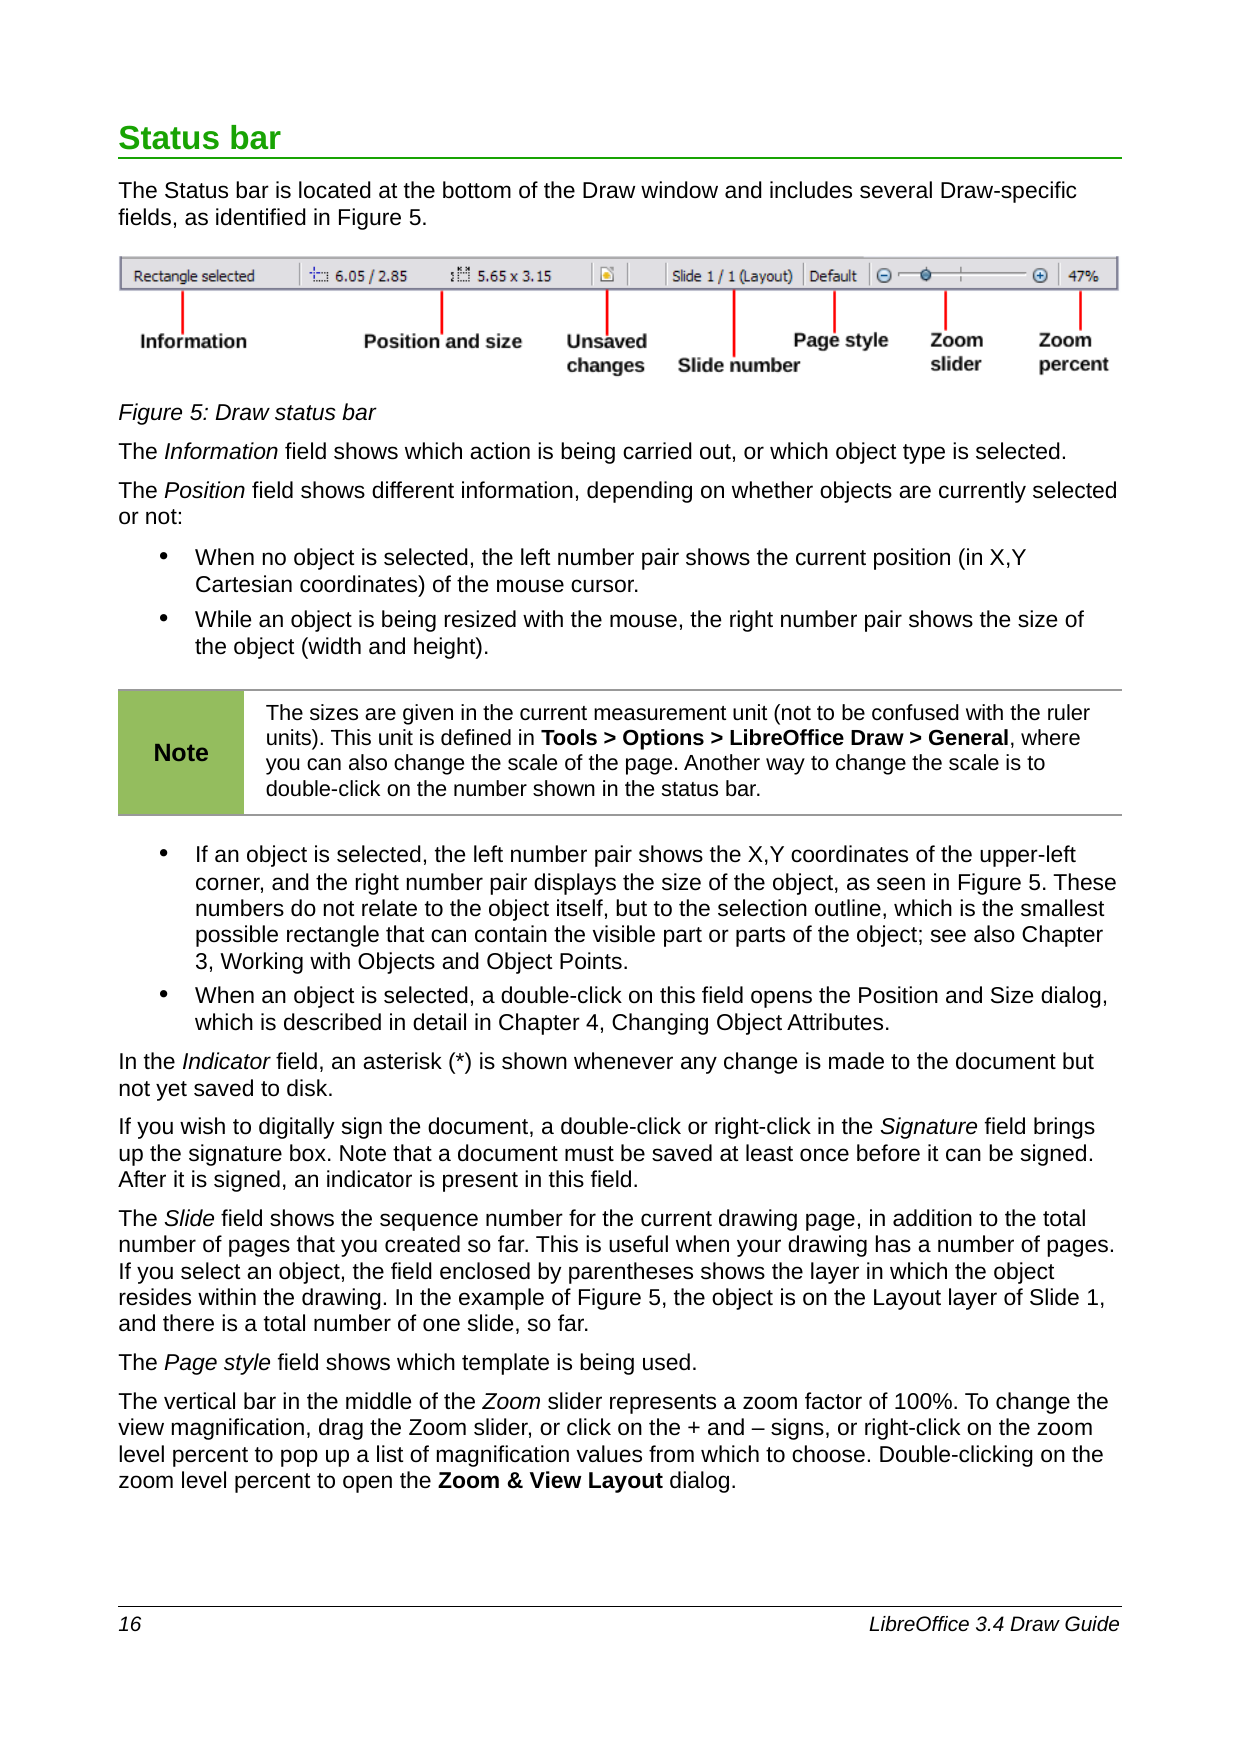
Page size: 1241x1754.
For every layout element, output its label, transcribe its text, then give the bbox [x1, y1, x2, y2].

picture [118, 255, 1123, 400]
text In the Indicator field, an asterisk (*) is shown whenever any change is made to the document but not yet saved to disk. [118, 1048, 1122, 1101]
text The Status bar is located at the bottom of the Draw window and includes several Draw-specific fields, as identified in Figure 5. [118, 177, 1122, 230]
text The Information field shows which action is being carried out, or which object type is selected. [118, 438, 1122, 464]
table_header The sizes are given in the current measurement unit (not to be confused with the ruler units). This unit is defined in Tools > Options > LibreOffice Draw > General, where you can also change the scale of the page. Another way to change the scale is to double-click on the number shown in the status bar. [244, 691, 1122, 814]
text The Slide field shows the sequence number for the current drawing page, in addition to the total number of pages that you created so far. This is useful when your drawing has a number of pages. If you select an object, the field enclosed by parentheses shows the layer in which the object resides within the drawing. In the example of Figure 5, the object is on the Layout layer of Slide 1, and there is a total number of one slide, so far. [118, 1205, 1122, 1337]
text The vertical bar in the middle of the Zoom slider represents a zoom factor of 100%. To change the view magnification, drag the Zoom slider, or click on the + and – signs, or right-click on the zoom level percent to pop up a list of magnification values from which to choose. Double-clicking on the zoom level percent to open the Zoom & View Layout dialog. [118, 1388, 1122, 1493]
list If an object is selected, the left number pair shows the X,Y coordinates of the upper-left corner, and the right number pair displays the size of the object, as seen in Figure 5. These numbers do not relate to the object itself, but to the selection outline, which is the smallest possible rectangle that can contain the visible part or parts of the object; see also Chapter 3, Working with Objects and Object Points. [156, 839, 1122, 974]
list While an object is being resized with the mouse, the right number pair shows the size of the object (width and height). [156, 604, 1122, 659]
table_header Note [118, 691, 244, 814]
list When an object is selected, a double-click on this field opens the Position and Size dialog, which is described in detail in Chapter 4, Changing Object Attributes. [156, 980, 1122, 1036]
list When no object is selected, the left number pair shows the current position (in X,Y Cartesian coordinates) of the mouse cursor. [156, 542, 1122, 598]
text Figure 5: Draw status bar [118, 400, 1122, 426]
subtitle Status bar [118, 118, 1122, 157]
text The Position field shows different information, depending on whether objects are currently selected or not: [118, 477, 1122, 529]
text If you wish to digitally sign the document, a double-click or right-click in the Signature field brings up the signature box. Note that a document must be saved at least once before it can be signed. After it is signed, an indicator is present in this field. [118, 1113, 1122, 1192]
text The Page style field shows which template is being used. [118, 1349, 1122, 1376]
